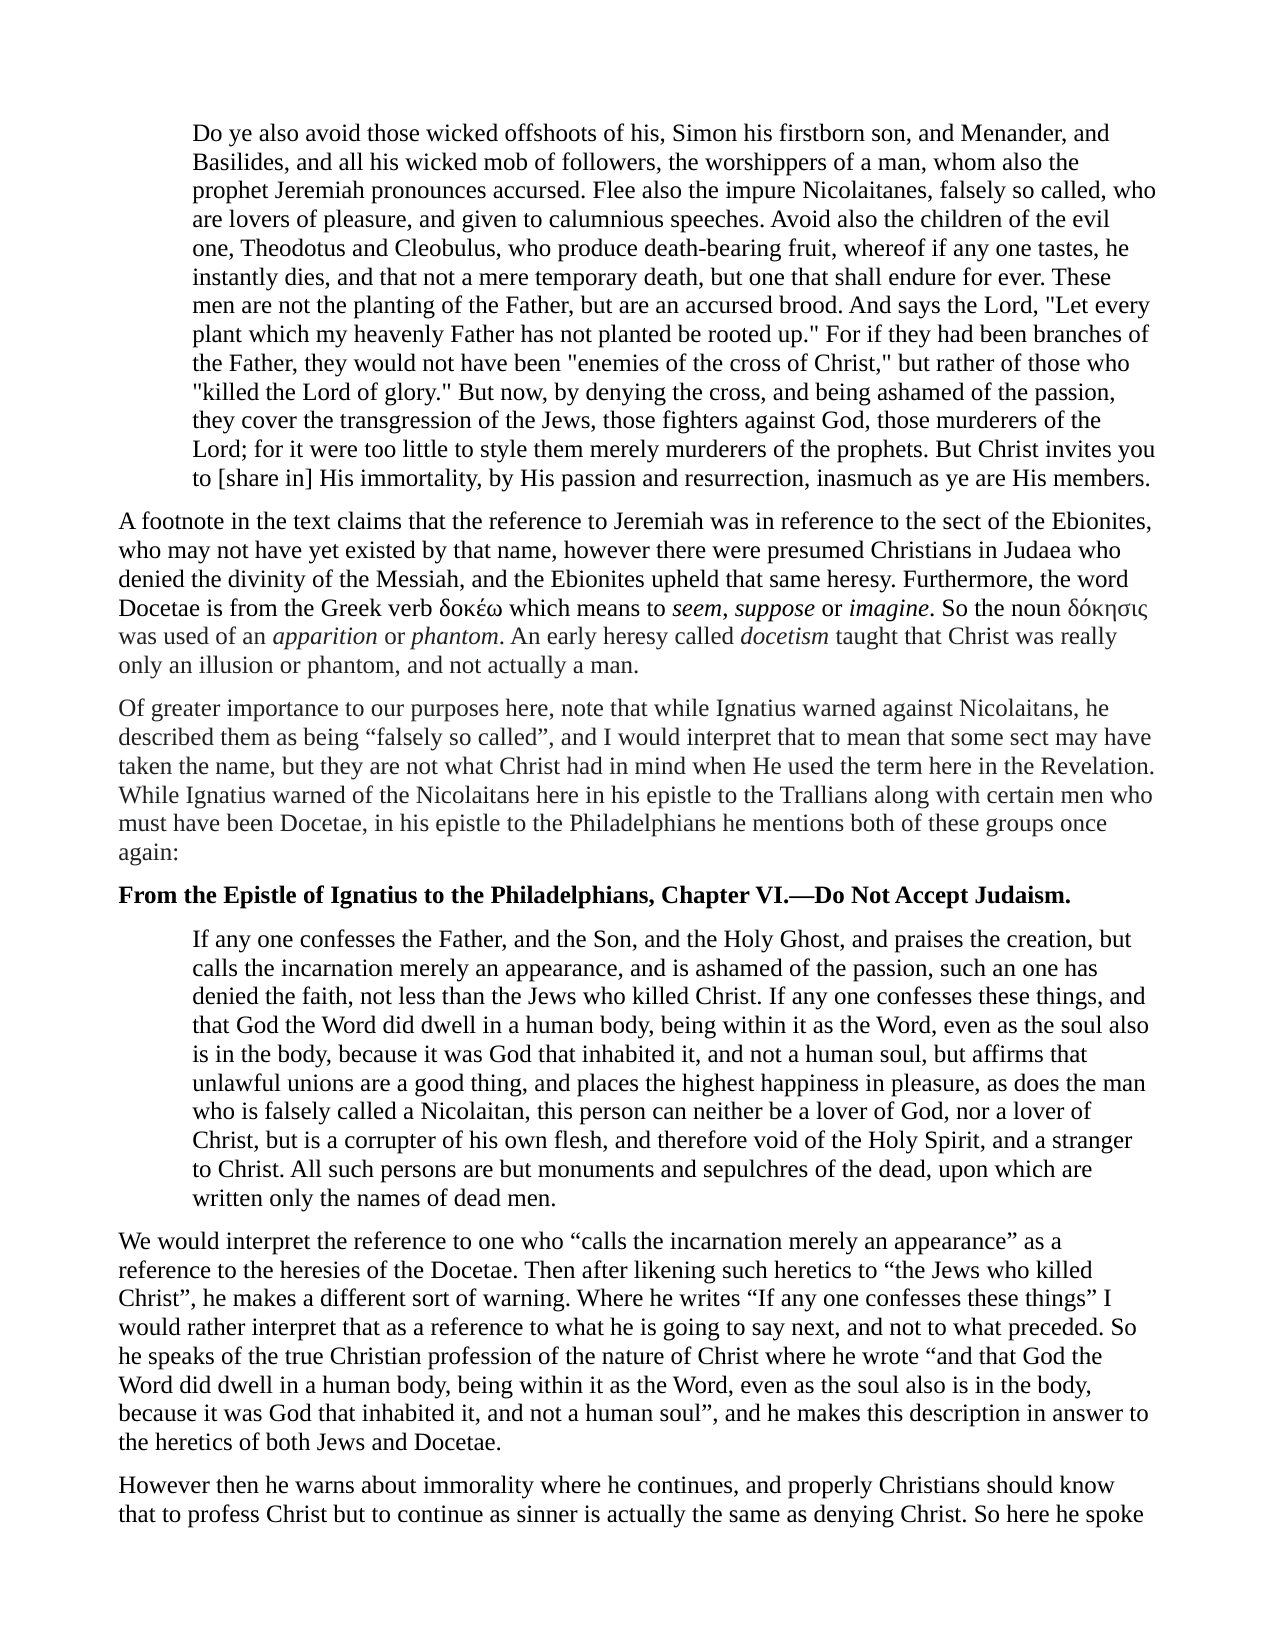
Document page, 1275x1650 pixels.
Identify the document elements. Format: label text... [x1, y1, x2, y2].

text Of greater importance to our purposes here, note that while Ignatius warned against Nicolaitans, he described them as being “falsely so called”, and I would interpret that to mean that some sect may have taken the name, but they are not what Christ had in mind when He used the term here in the Revelation. While Ignatius warned of the Nicolaitans here in his epistle to the Trallians along with certain men who must have been Docetae, in his epistle to the Philadelphians he mentions both of these groups once again: [118, 693, 1157, 866]
text However then he warns about immorality where he continues, and properly Christians should know that to profess Christ but to continue as sinner is actually the same as denying Christ. So here he spoke [118, 1471, 1157, 1528]
text Do ye also avoid those wicked offshoots of his, Simon his firstborn son, and Menander, and Basilides, and all his wicked mob of followers, the worshippers of a man, whom also the prophet Jeremiah pronounces accursed. Flee also the impure Nicolaitanes, falsely so called, who are lovers of pleasure, and given to calumnious speeches. Avoid also the children of the evil one, Theodotus and Cleobulus, who produce death-bearing fruit, whereof if any one tastes, he instantly dies, and that not a mere temporary death, but one that shall endure for ever. These men are not the planting of the Father, but are an accursed brood. And says the Lord, "Let every plant which my heavenly Father has not planted be rooted up." For if they had been branches of the Father, they would not have been "enemies of the cross of Christ," but rather of those who "killed the Lord of glory." But now, by denying the cross, and being ashamed of the passion, they cover the transgression of the Jews, those fighters against God, those murderers of the Lord; for it were too little to style them merely murderers of the prophets. But Christ invites you to [share in] His immortality, by His passion and resurrection, inasmuch as ye are His members. [192, 118, 1157, 492]
text We would interpret the reference to one who “calls the incarnation merely an appearance” as a reference to the heresies of the Docetae. Then after likening such heretics to “the Jews who killed Christ”, he makes a different sort of warning. Where he writes “If any one confesses these things” I would rather interpret that as a reference to what he is going to say next, and not to what preceded. So he speaks of the true Christian profession of the nature of Christ where he wrote “and that God the Word did dwell in a human body, being within it as the Word, even as the soul also is in the body, because it was God that inhabited it, and not a human soul”, and he makes this description in answer to the heretics of both Jews and Docetae. [118, 1226, 1157, 1456]
text If any one confesses the Father, and the Son, and the Holy Ghost, and praises the creation, but calls the incarnation merely an appearance, and is ashamed of the passion, such an one has denied the faith, not less than the Jews who killed Christ. If any one confesses these things, and that God the Word did dwell in a human body, being within it as the Word, even as the soul also is in the body, because it was God that inhabited it, and not a human soul, but affirms that unlawful unions are a good thing, and places the highest happiness in pleasure, as does the man who is falsely called a Nicolaitan, this person can neither be a lover of God, nor a lover of Christ, but is a corrupter of his own flesh, and therefore void of the Holy Spirit, and a stranger to Christ. All such persons are but monuments and sepulchres of the dead, upon which are written only the names of dead men. [192, 924, 1157, 1211]
text A footnote in the text claims that the reference to Jeremiah was in reference to the sect of the Ebionites, who may not have yet existed by that name, however there were presumed Christians in Judaea who denied the divinity of the Messiah, and the Ebionites upheld that same heresy. Furthermore, the word Docetae is from the Greek verb δοκέω which means to seem, suppose or imagine. So the noun δόκησις was used of an apparition or phantom. An early heresy called docetism taught that Christ was really only an illusion or phantom, and not actually a man. [118, 506, 1157, 679]
text From the Epistle of Ignatius to the Philadelphians, Chapter VI.—Do Not Accept Judaism. [118, 881, 1157, 909]
